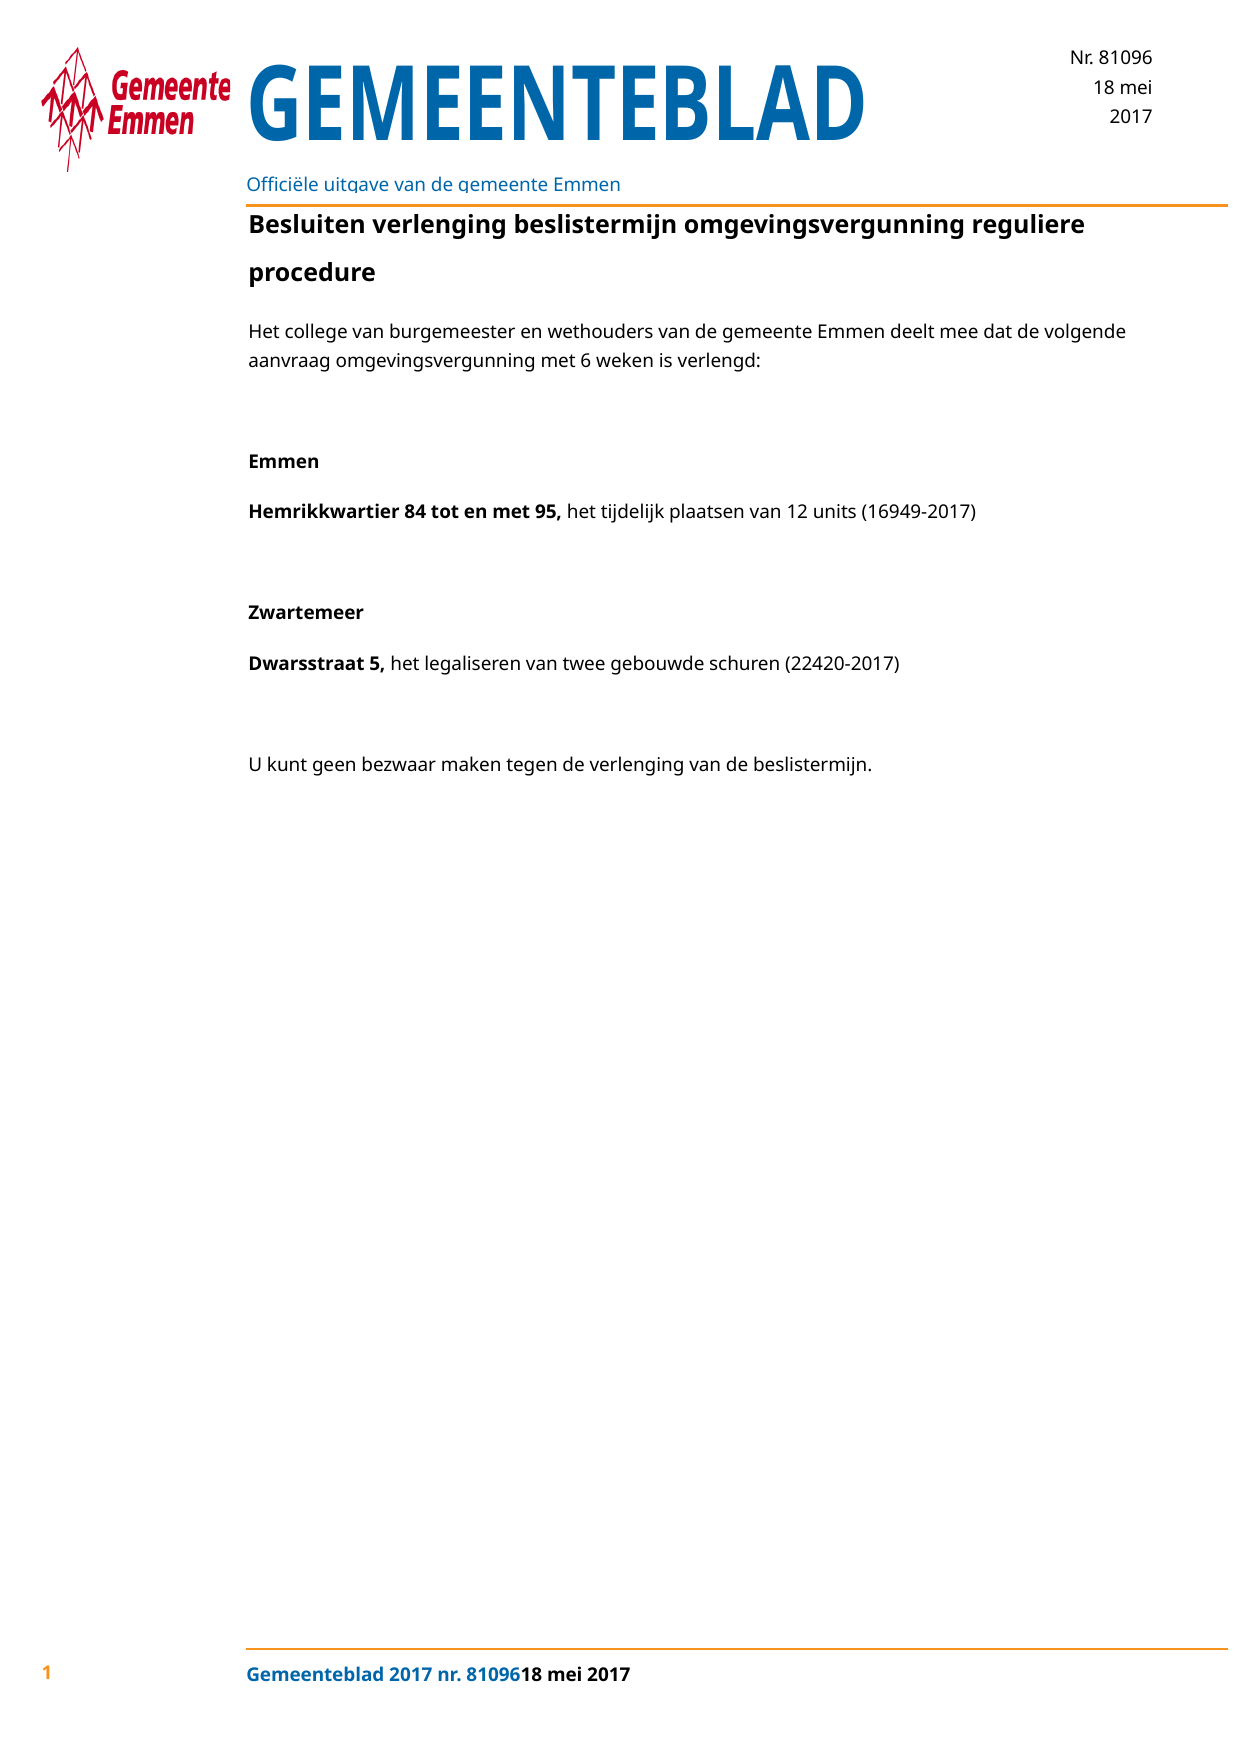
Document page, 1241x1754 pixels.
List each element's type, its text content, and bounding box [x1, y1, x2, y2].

text Besluiten verlenging beslistermijn omgevingsvergunning reguliere procedure [248, 207, 1152, 288]
text Zwartemeer [248, 599, 1152, 625]
text Emmen [248, 448, 1152, 474]
text Dwarsstraat 5, het legaliseren van twee gebouwde schuren (22420-2017) [248, 650, 1152, 676]
text U kunt geen bezwaar maken tegen de verlenging van de beslistermijn. [248, 751, 1152, 777]
text Hemrikkwartier 84 tot en met 95, het tijdelijk plaatsen van 12 units (16949-2017) [248, 499, 1152, 524]
picture [41, 47, 231, 172]
text Het college van burgemeester en wethouders van de gemeente Emmen deelt mee dat de volgende aanvraag omgevingsvergunning met 6 weken is verlengd: [248, 318, 1152, 373]
